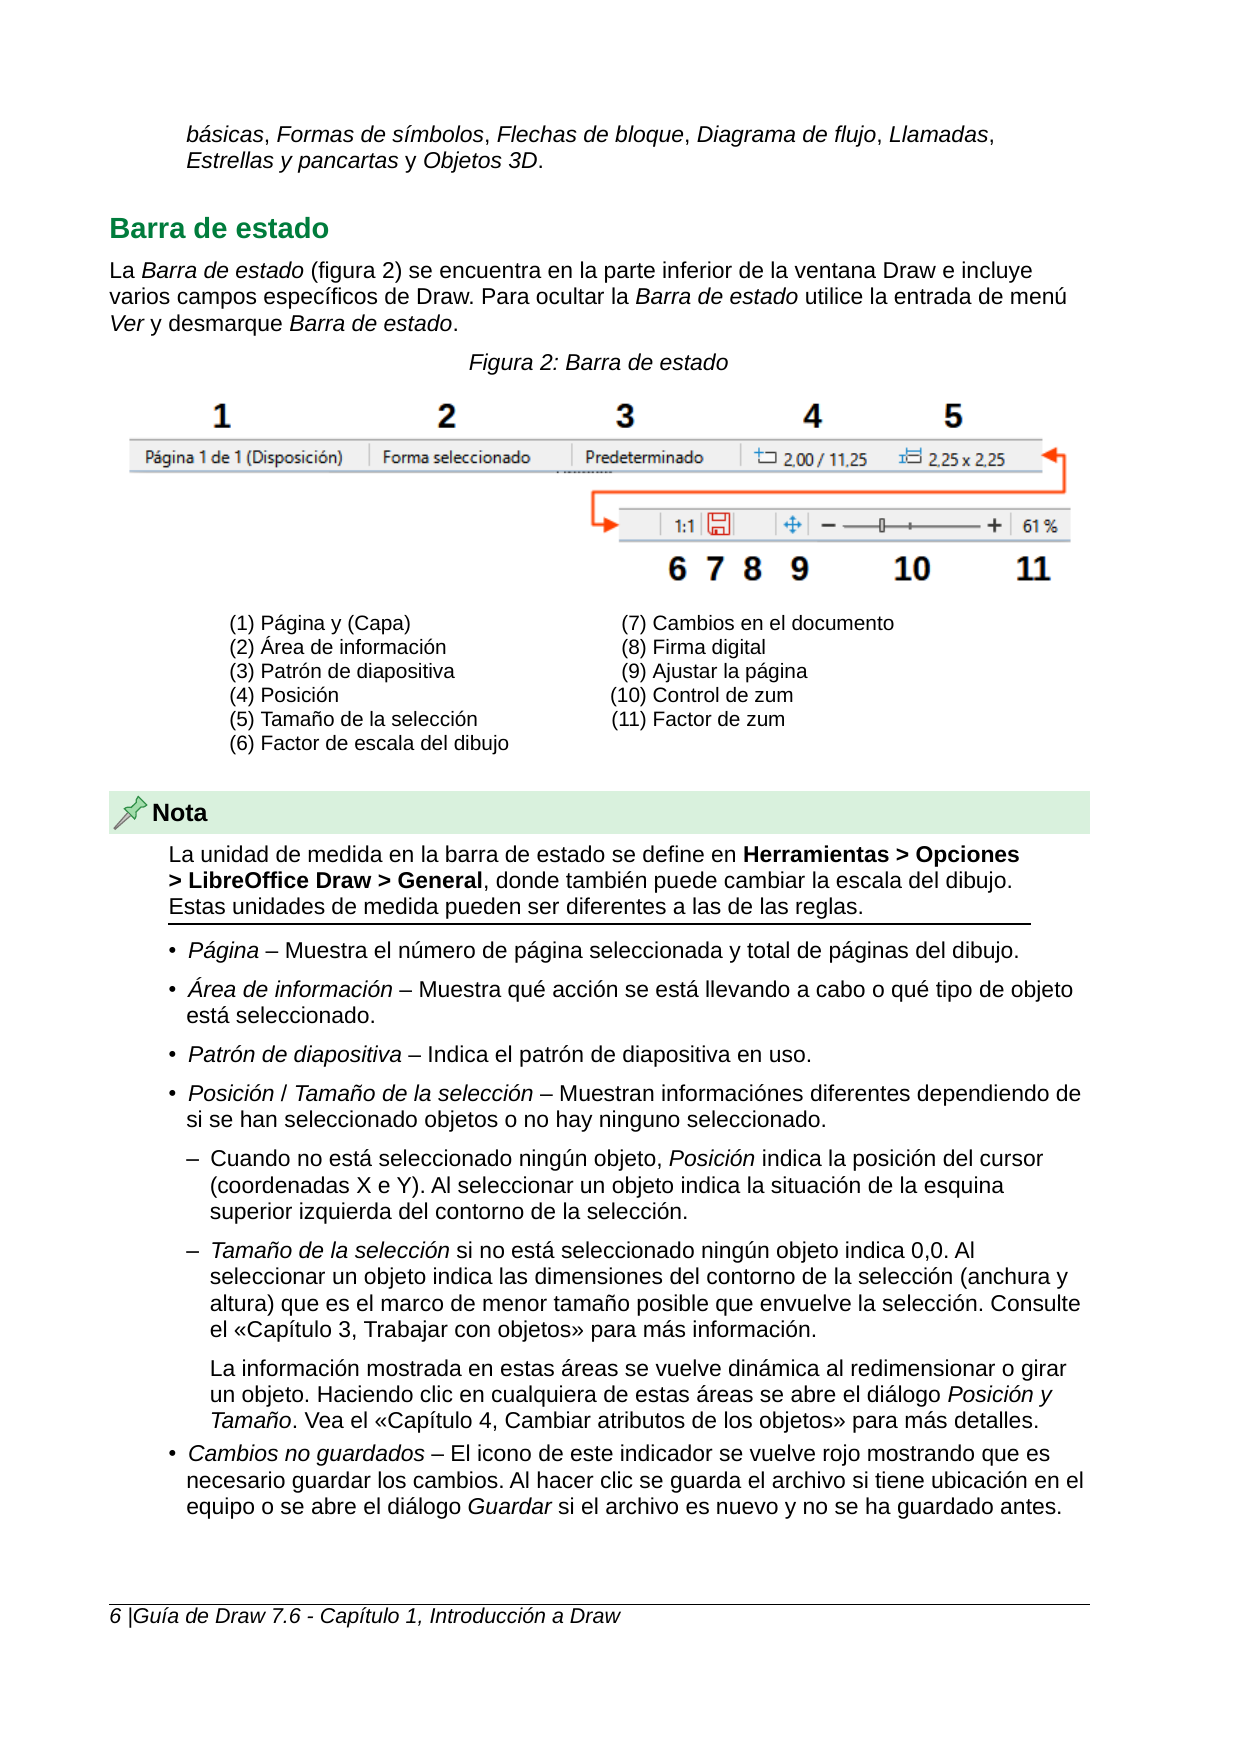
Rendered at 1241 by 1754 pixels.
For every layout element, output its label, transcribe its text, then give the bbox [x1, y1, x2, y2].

text La unidad de medida en la barra de estado se define en Herramientas > Opciones > LibreOffice Draw > General, donde también puede cambiar la escala del dibujo. Estas unidades de medida pueden ser diferentes a las de las reglas. [168, 841, 1031, 923]
text Figura 2: Barra de estado [124, 348, 1074, 375]
table_header Cambios en el documento Firma digital Ajustar la página Control de zum Factor de zum [599, 611, 992, 767]
subtitle Barra de estado [109, 211, 1090, 244]
text La Barra de estado (figura 2) se encuentra en la parte inferior de la ventana Draw e incluye varios campos específicos de Draw. Para ocultar la Barra de estado utilice la entrada de menú Ver y desmarque Barra de estado. [109, 257, 1090, 336]
subtitle Nota [109, 791, 1090, 834]
text básicas, Formas de símbolos, Flechas de bloque, Diagrama de flujo, Llamadas, Estrellas y pancartas y Objetos 3D. [186, 121, 1090, 174]
picture [124, 387, 1075, 599]
list Tamaño de la selección si no está seleccionado ningún objeto indica 0,0. Al seleccionar un objeto indica las dimensiones del contorno de la selección (anchura y altura) que es el marco de menor tamaño posible que envuelve la selección. Consulte el «Capítulo 3, Trabajar con objetos» para más información. [186, 1237, 1090, 1342]
list Cambios no guardados – El icono de este indicador se vuelve rojo mostrando que es necesario guardar los cambios. Al hacer clic se guarda el archivo si tiene ubicación en el equipo o se abre el diálogo Guardar si el archivo es nuevo y no se ha guardado antes. [168, 1440, 1090, 1519]
list Patrón de diapositiva – Indica el patrón de diapositiva en uso. [168, 1041, 1090, 1068]
list Posición / Tamaño de la selección – Muestran informaciónes diferentes dependiendo de si se han seleccionado objetos o no hay ninguno seleccionado. [168, 1080, 1090, 1133]
table_header Página y (Capa) Área de información Patrón de diapositiva Posición Tamaño de la selección Factor de escala del dibujo [207, 611, 599, 767]
text La información mostrada en estas áreas se vuelve dinámica al redimensionar o girar un objeto. Haciendo clic en cualquiera de estas áreas se abre el diálogo Posición y Tamaño. Vea el «Capítulo 4, Cambiar atributos de los objetos» para más detalles. [209, 1355, 1090, 1434]
list Cuando no está seleccionado ningún objeto, Posición indica la posición del cursor (coordenadas X e Y). Al seleccionar un objeto indica la situación de la esquina superior izquierda del contorno de la selección. [186, 1145, 1090, 1224]
list Página – Muestra el número de página seleccionada y total de páginas del dibujo. [168, 937, 1090, 963]
list Área de información – Muestra qué acción se está llevando a cabo o qué tipo de objeto está seleccionado. [168, 976, 1090, 1029]
